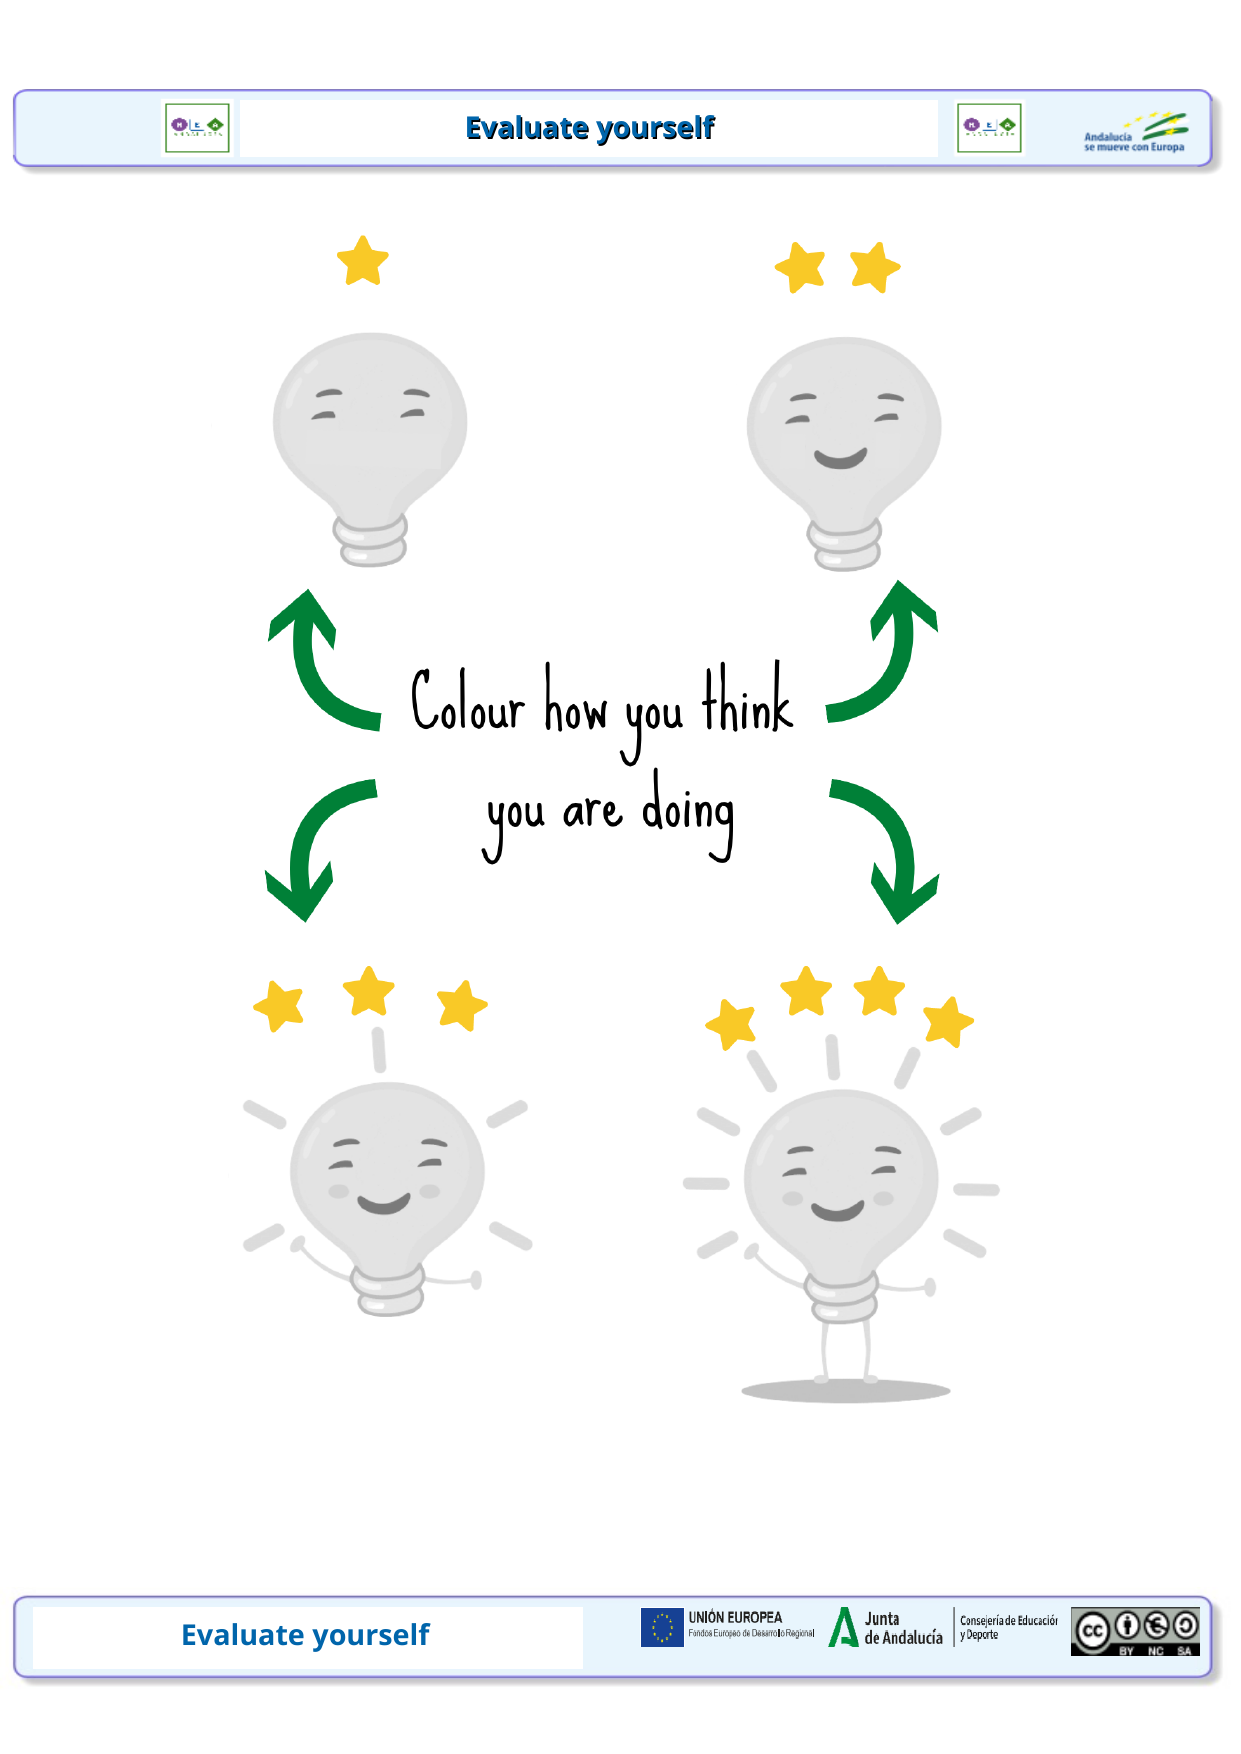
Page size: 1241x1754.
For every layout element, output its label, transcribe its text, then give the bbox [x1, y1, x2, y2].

picture [0, 81, 1241, 180]
text Evaluate yourself [48, 1615, 568, 1654]
picture [153, 222, 1050, 1487]
text Evaluate yourself [255, 107, 923, 146]
picture [0, 1587, 1241, 1692]
